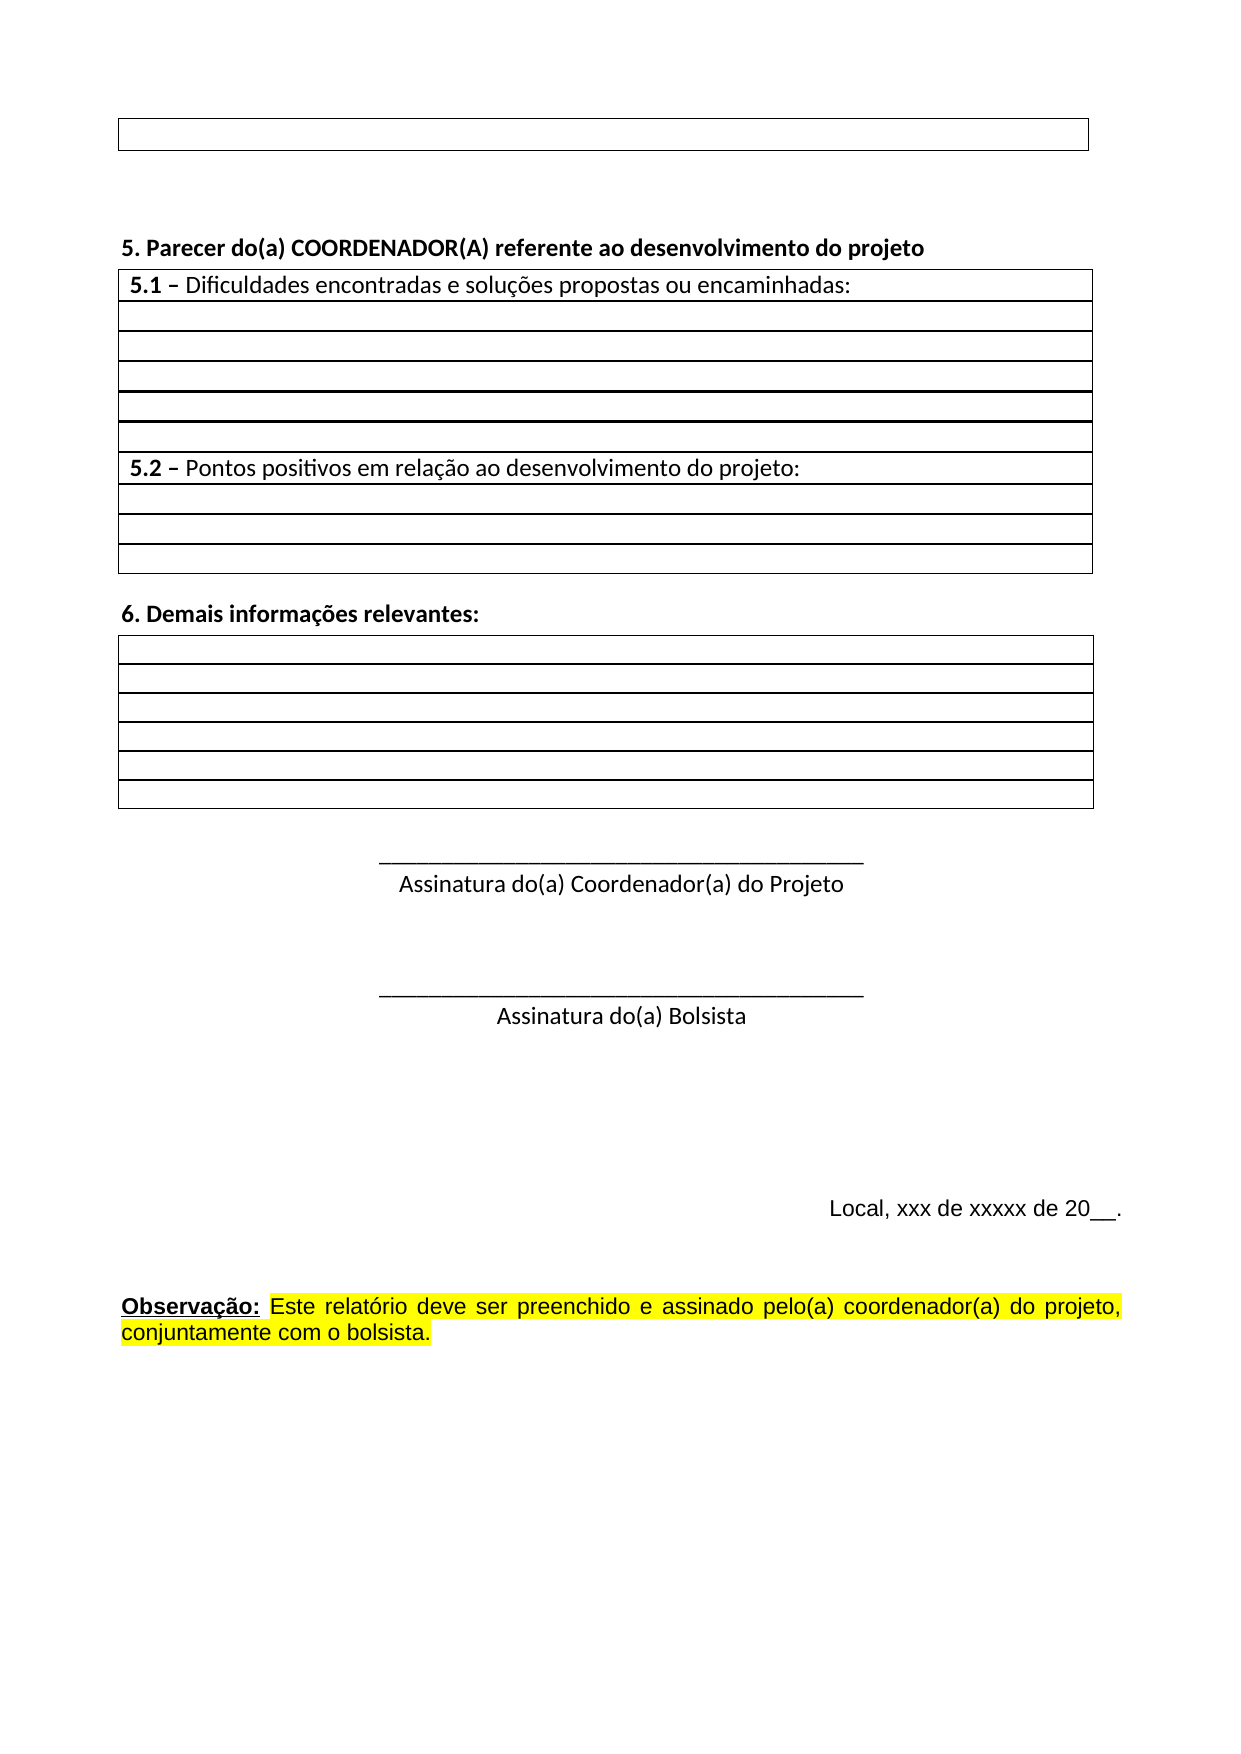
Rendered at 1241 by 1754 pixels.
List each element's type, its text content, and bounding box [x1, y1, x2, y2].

table_cell [119, 423, 1092, 451]
table_cell [119, 393, 1092, 420]
text _______________________________________ [121, 970, 1122, 1000]
text Assinatura do(a) Bolsista [121, 1000, 1122, 1031]
text 6. Demais informações relevantes: [121, 598, 1122, 629]
table_cell [119, 665, 1093, 692]
table_cell [119, 545, 1092, 573]
text Assinatura do(a) Coordenador(a) do Projeto [121, 868, 1122, 899]
table_cell 5.2 – Pontos positivos em relação ao desenvolvimento do projeto: [119, 453, 1092, 483]
table_cell [119, 752, 1093, 779]
table_cell [119, 781, 1093, 808]
table_cell [119, 485, 1092, 513]
table_cell [119, 723, 1093, 750]
table_cell [119, 332, 1092, 360]
text 5. Parecer do(a) COORDENADOR(A) referente ao desenvolvimento do projeto [121, 232, 1122, 262]
table_cell [119, 515, 1092, 543]
text _______________________________________ [121, 838, 1122, 868]
table_cell [119, 362, 1092, 390]
table_cell [119, 694, 1093, 721]
text Local, xxx de xxxxx de 20__. [121, 1195, 1122, 1222]
table_header 5.1 – Dificuldades encontradas e soluções propostas ou encaminhadas: [119, 270, 1092, 300]
text Observação: Este relatório deve ser preenchido e assinado pelo(a) coordenador(a) do projeto, conjuntamente com o bolsista. [121, 1293, 1122, 1346]
table_header [119, 636, 1093, 663]
table_cell [119, 302, 1092, 330]
table_cell [119, 119, 1088, 150]
